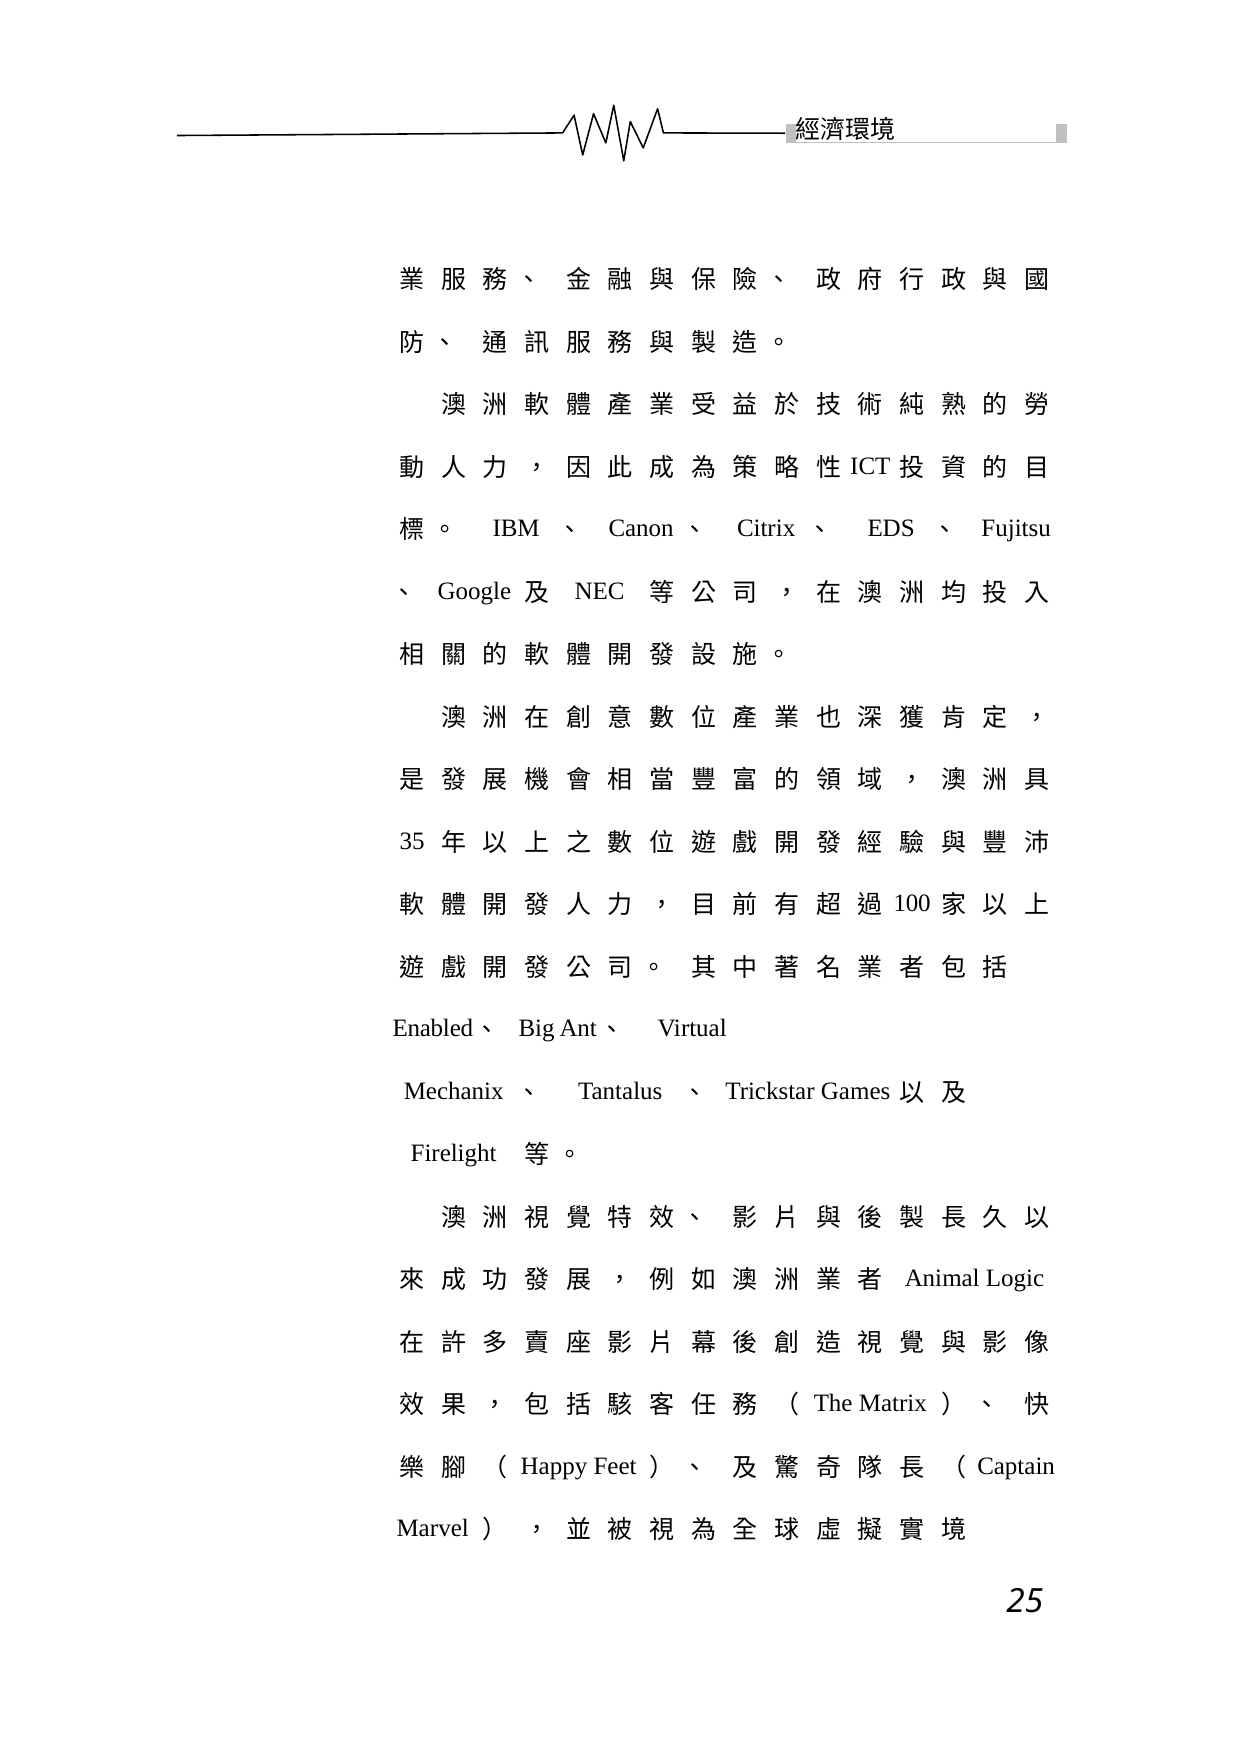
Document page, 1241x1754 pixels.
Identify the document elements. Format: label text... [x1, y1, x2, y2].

text 澳洲軟體產業受益於技術純熟的勞動人力，因此成為策略性ICT投資的目標。IBM、Canon、Citrix、EDS、Fujitsu、Google及NEC等公司，在澳洲均投入相關的軟體開發設施。 [367, 361, 1058, 674]
text 澳洲視覺特效、影片與後製長久以來成功發展，例如澳洲業者Animal Logic在許多賣座影片幕後創造視覺與影像效果，包括駭客任務（The Matrix）、快樂腳（Happy Feet）、及驚奇隊長（Captain Marvel），並被視為全球虛擬實境 [367, 1174, 1058, 1549]
text 澳洲在創意數位產業也深獲肯定，是發展機會相當豐富的領域，澳洲具35年以上之數位遊戲開發經驗與豐沛軟體開發人力，目前有超過100家以上遊戲開發公司。其中著名業者包括Enabled、Big Ant、Virtual Mechanix、Tantalus、Trickstar Games以及Firelight等。 [367, 674, 1058, 1174]
text 業服務、金融與保險、政府行政與國防、通訊服務與製造。 [367, 236, 1058, 361]
